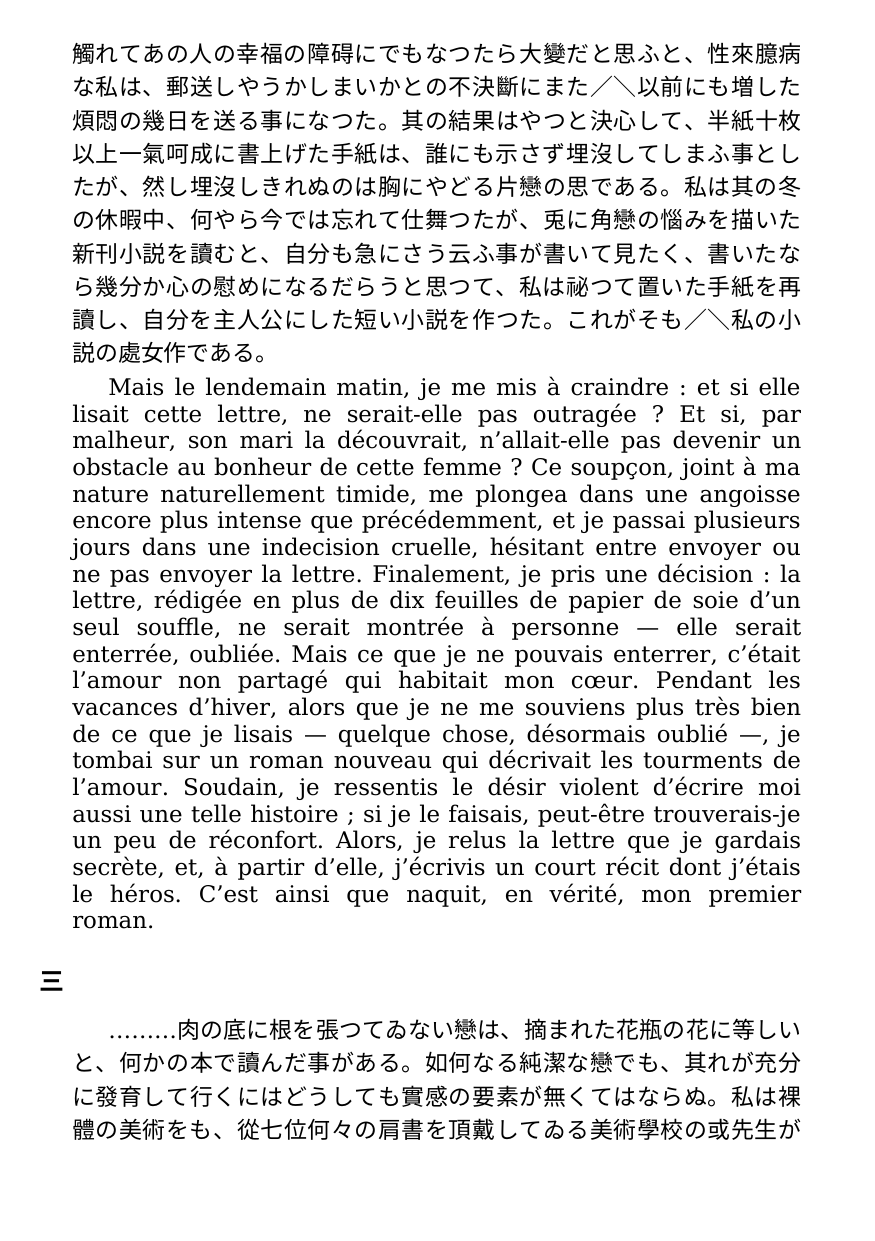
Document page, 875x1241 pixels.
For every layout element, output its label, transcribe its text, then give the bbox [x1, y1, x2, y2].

subtitle 三 [36, 958, 838, 1000]
text Mais le lendemain matin, je me mis à craindre : et si elle lisait cette lettre, ne serait-elle pas outragée ? Et si, par malheur, son mari la découvrait, n’allait-elle pas devenir un obstacle au bonheur de cette femme ? Ce soupçon, joint à ma nature naturellement timide, me plongea dans une angoisse encore plus intense que précédemment, et je passai plusieurs jours dans une indecision cruelle, hésitant entre envoyer ou ne pas envoyer la lettre. Finalement, je pris une décision : la lettre, rédigée en plus de dix feuilles de papier de soie d’un seul souffle, ne serait montrée à personne — elle serait enterrée, oubliée. Mais ce que je ne pouvais enterrer, c’était l’amour non partagé qui habitait mon cœur. Pendant les vacances d’hiver, alors que je ne me souviens plus très bien de ce que je lisais — quelque chose, désormais oublié —, je tombai sur un roman nouveau qui décrivait les tourments de l’amour. Soudain, je ressentis le désir violent d’écrire moi aussi une telle histoire ; si je le faisais, peut-être trouverais-je un peu de réconfort. Alors, je relus la lettre que je gardais secrète, et, à partir d’elle, j’écrivis un court récit dont j’étais le héros. C’est ainsi que naquit, en vérité, mon premier roman. [72, 374, 802, 934]
text ………肉の底に根を張つてゐない戀は、摘まれた花瓶の花に等しいと、何かの本で讀んだ事がある。如何なる純潔な戀でも、其れが充分に發育して行くにはどうしても實感の要素が無くてはならぬ。私は裸體の美術をも、從七位何々の肩書を頂戴してゐる美術學校の或先生が [72, 1012, 802, 1145]
text 觸れてあの人の幸福の障碍にでもなつたら大變だと思ふと、性來臆病な私は、郵送しやうかしまいかとの不決斷にまた／＼以前にも増した煩悶の幾日を送る事になつた。其の結果はやつと決心して、半紙十枚以上一氣呵成に書上げた手紙は、誰にも示さず埋沒してしまふ事としたが、然し埋沒しきれぬのは胸にやどる片戀の思である。私は其の冬の休暇中、何やら今では忘れて仕舞つたが、兎に角戀の惱みを描いた新刊小説を讀むと、自分も急にさう云ふ事が書いて見たく、書いたなら幾分か心の慰めになるだらうと思つて、私は祕つて置いた手紙を再讀し、自分を主人公にした短い小説を作つた。これがそも／＼私の小説の處女作である。 [72, 36, 802, 368]
